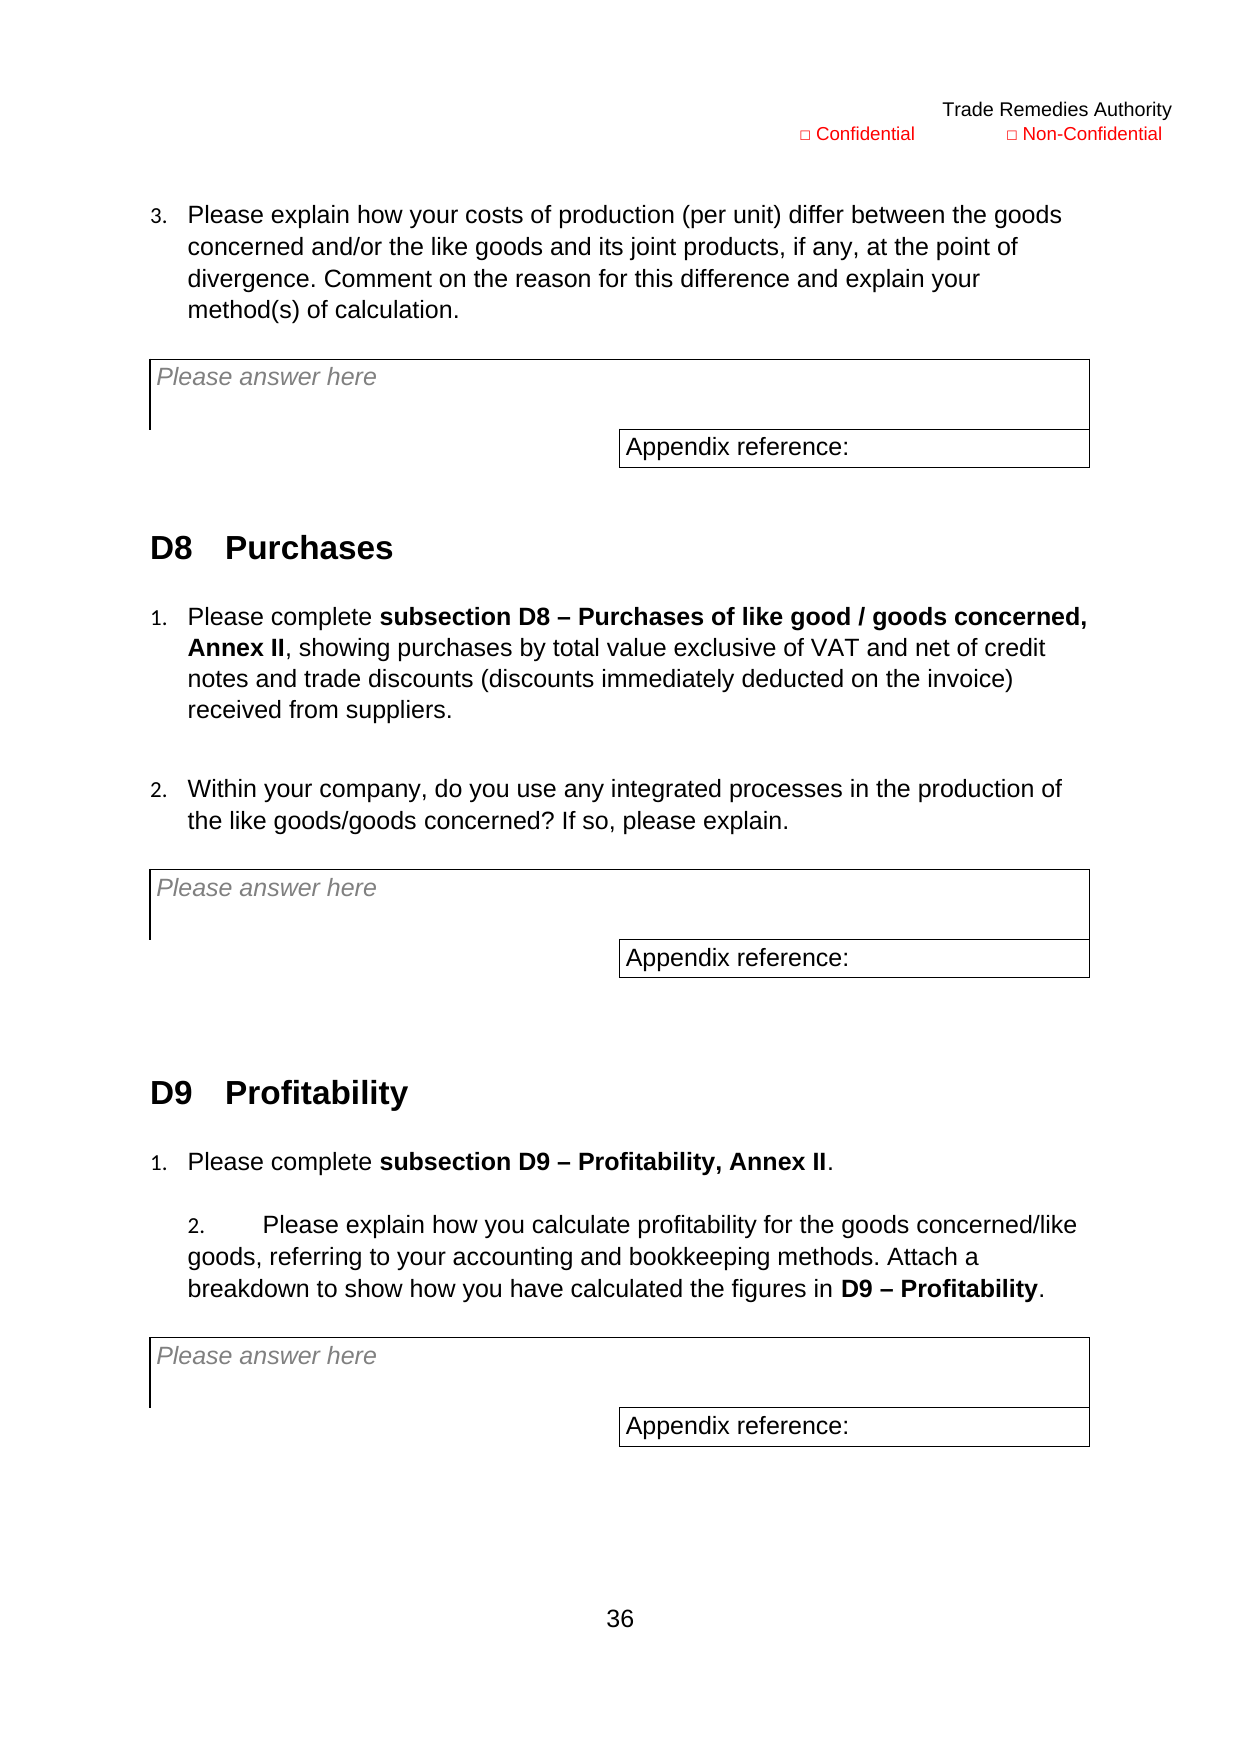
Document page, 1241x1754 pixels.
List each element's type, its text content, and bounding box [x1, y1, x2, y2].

table_cell Appendix reference: [620, 430, 1089, 467]
list Please explain how your costs of production (per unit) differ between the goods concerned and/or the like goods and its joint products, if any, at the point of divergence. Comment on the reason for this difference and explain your method(s) of calculation. [150, 200, 1090, 324]
table_cell [150, 1408, 619, 1446]
list Please complete subsection D9 – Profitability, Annex II. [150, 1147, 1090, 1176]
table_header Please answer here [151, 1338, 1089, 1407]
list Within your company, do you use any integrated processes in the production of the like goods/goods concerned? If so, please explain. [150, 774, 1090, 834]
subtitle D9 Profitability [150, 1073, 1090, 1111]
table_header Please answer here [151, 870, 1089, 939]
list Please explain how you calculate profitability for the goods concerned/like goods, referring to your accounting and bookkeeping methods. Attach a breakdown to show how you have calculated the figures in D9 – Profitability. [187, 1210, 1090, 1303]
table_cell [150, 940, 619, 977]
table_cell [150, 430, 619, 467]
table_cell Appendix reference: [620, 940, 1089, 977]
table_header Please answer here [151, 360, 1089, 428]
subtitle D8 Purchases [150, 528, 1090, 567]
table_cell Appendix reference: [620, 1408, 1089, 1446]
list Please complete subsection D8 – Purchases of like good / goods concerned, Annex II, showing purchases by total value exclusive of VAT and net of credit notes and trade discounts (discounts immediately deducted on the invoice) received from suppliers. [150, 602, 1090, 723]
